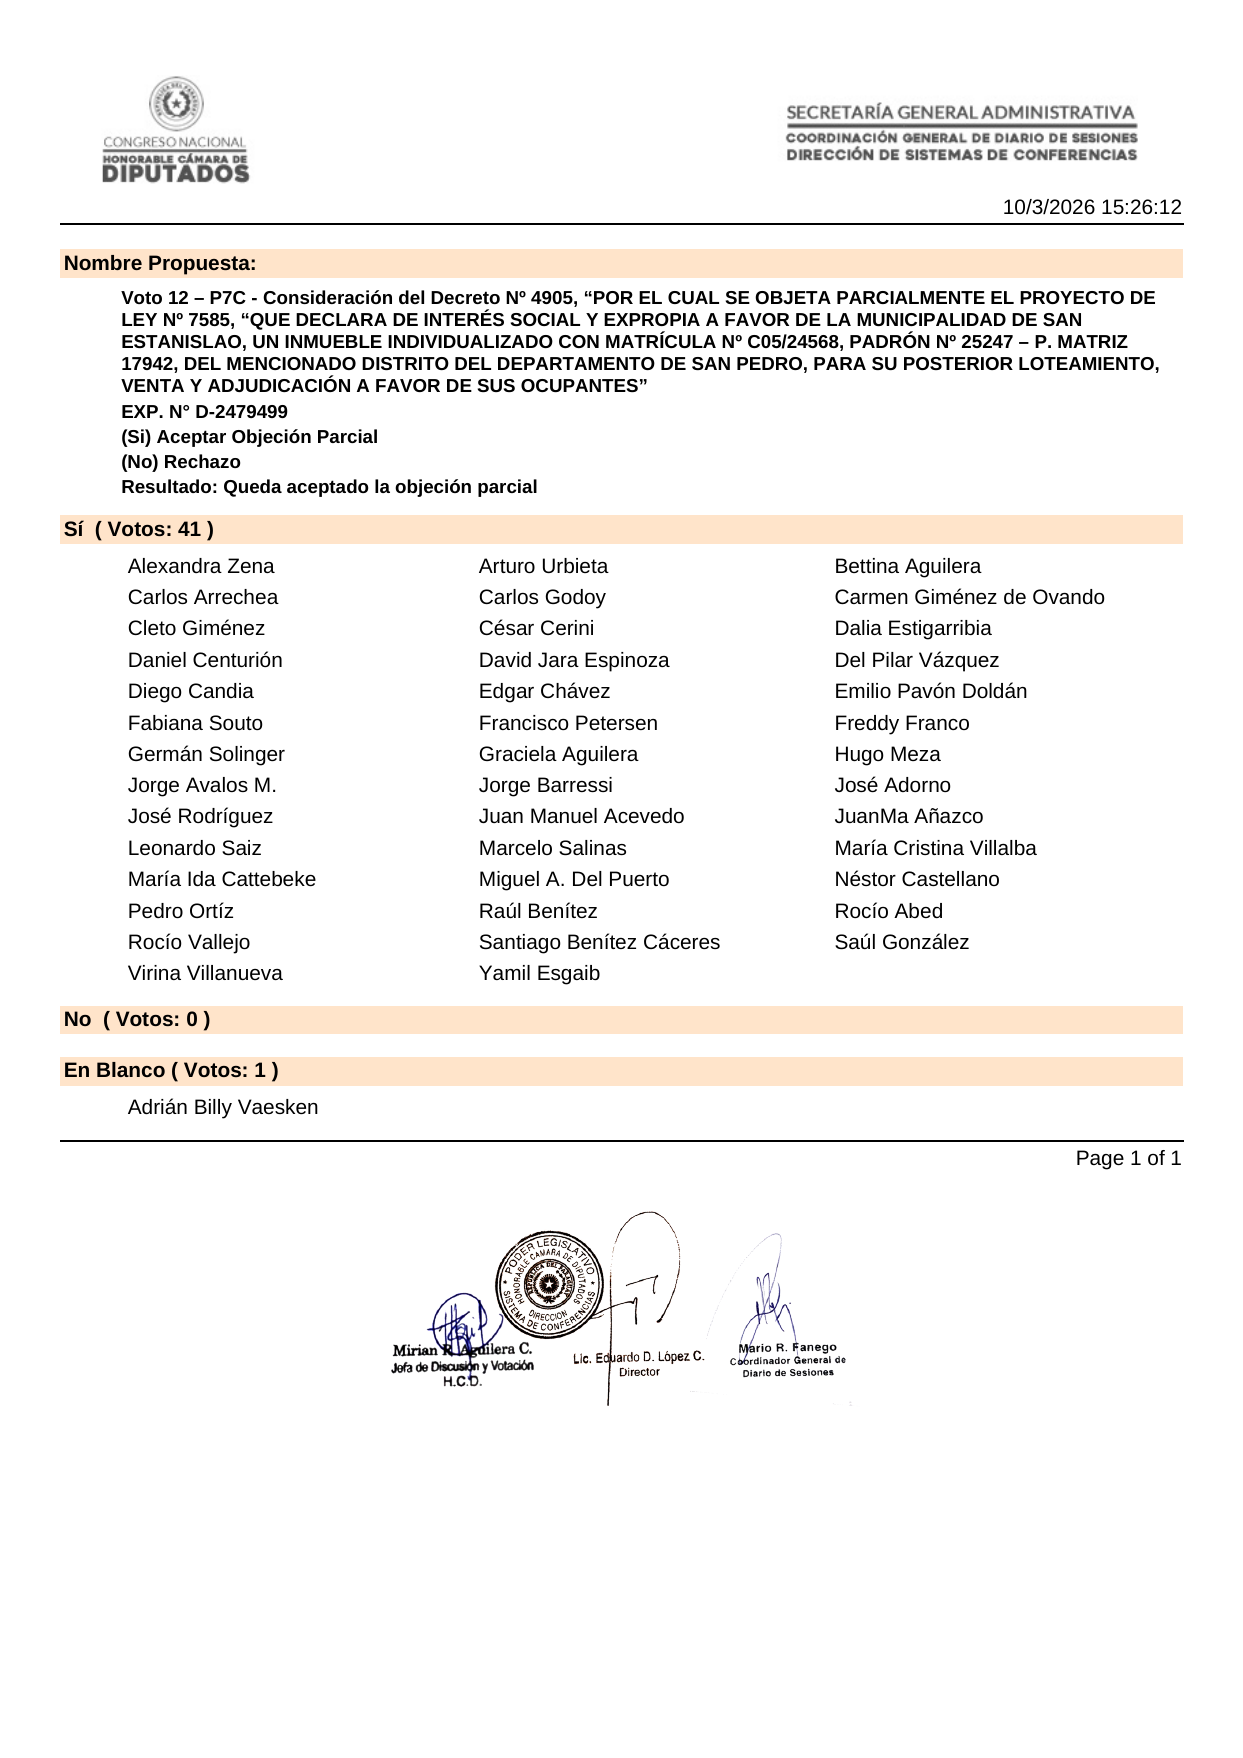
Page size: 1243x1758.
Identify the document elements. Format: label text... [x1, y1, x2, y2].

table_header [1184, 189, 1189, 223]
table_cell Daniel Centurión [125, 646, 462, 675]
table_cell Fabiana Souto [125, 709, 462, 738]
table_cell María Cristina Villalba [831, 835, 1168, 863]
table_cell [1184, 1006, 1189, 1034]
table_cell [60, 1086, 1183, 1094]
table_cell Jorge Avalos M. [125, 772, 462, 800]
table_cell [60, 1094, 124, 1140]
table_cell [1184, 866, 1189, 894]
table_cell [60, 278, 1183, 283]
table_cell Bettina Aguilera [831, 553, 1168, 581]
table_cell [831, 957, 1168, 1006]
table_cell Nombre Propuesta: [60, 249, 1183, 278]
table_cell [118, 498, 1178, 515]
table_cell [1184, 615, 1189, 644]
table_cell María Ida Cattebeke [125, 866, 462, 894]
table_cell Pedro Ortíz [125, 897, 462, 926]
table_cell [1184, 803, 1189, 832]
table_cell Diego Candia [125, 678, 462, 706]
table_cell Emilio Pavón Doldán [831, 678, 1168, 706]
table_cell José Rodríguez [125, 803, 462, 832]
table_cell [1184, 1123, 1189, 1140]
table_cell [815, 553, 831, 1006]
table_cell Arturo Urbieta [476, 553, 815, 581]
table_cell [125, 1123, 462, 1140]
table_cell [1184, 709, 1189, 738]
table_cell Germán Solinger [125, 741, 462, 769]
table_cell Page 1 of 1 [827, 1144, 1183, 1178]
table_cell Alexandra Zena [125, 553, 462, 581]
table_cell Carmen Giménez de Ovando [831, 584, 1168, 612]
table_cell [1184, 929, 1189, 957]
table_cell David Jara Espinoza [476, 646, 815, 675]
table_cell [1184, 1034, 1189, 1057]
table_cell Graciela Aguilera [476, 741, 815, 769]
table_cell César Cerini [476, 615, 815, 644]
table_cell Virina Villanueva [125, 960, 462, 988]
table_cell [1184, 1094, 1189, 1123]
table_cell Miguel A. Del Puerto [476, 866, 815, 894]
table_header 10/3/2026 15:26:12 [649, 189, 1183, 223]
table_cell [60, 553, 124, 1006]
table_cell Raúl Benítez [476, 897, 815, 926]
table_cell JuanMa Añazco [831, 803, 1168, 832]
table_cell Carlos Godoy [476, 584, 815, 612]
table_cell [1184, 1057, 1189, 1086]
table_cell Saúl González [831, 929, 1168, 957]
table_cell Rocío Abed [831, 897, 1168, 926]
table_cell [60, 544, 1183, 552]
table_cell [1184, 835, 1189, 863]
table_cell [60, 228, 1183, 249]
table_cell [1168, 553, 1183, 1006]
table_cell [60, 1144, 827, 1178]
table_cell [1184, 1086, 1189, 1094]
table_cell Santiago Benítez Cáceres [476, 929, 815, 957]
table_cell Néstor Castellano [831, 866, 1168, 894]
table_cell [1184, 553, 1189, 581]
table_cell Adrián Billy Vaesken [125, 1094, 462, 1123]
table_cell [1184, 228, 1189, 249]
table_cell Carlos Arrechea [125, 584, 462, 612]
table_cell [476, 989, 815, 1006]
table_cell [1184, 989, 1189, 1006]
table_cell [1184, 249, 1189, 278]
table_cell [125, 989, 462, 1006]
table_cell [462, 1094, 1183, 1140]
table_cell [1184, 584, 1189, 612]
table_cell [1184, 897, 1189, 926]
table_cell Marcelo Salinas [476, 835, 815, 863]
table_cell [1184, 741, 1189, 769]
table_cell Del Pilar Vázquez [831, 646, 1168, 675]
table_cell [1184, 960, 1189, 988]
table_cell Hugo Meza [831, 741, 1168, 769]
table_cell Voto 12 – P7C - Consideración del Decreto Nº 4905, “POR EL CUAL SE OBJETA PARCIALMENTE EL PROYECTO DE LEY Nº 7585, “QUE DECLARA DE INTERÉS SOCIAL Y EXPROPIA A FAVOR DE LA MUNICIPALIDAD DE SAN ESTANISLAO, UN INMUEBLE INDIVIDUALIZADO CON MATRÍCULA Nº C05/24568, PADRÓN Nº 25247 – P. MATRIZ 17942, DEL MENCIONADO DISTRITO DEL DEPARTAMENTO DE SAN PEDRO, PARA SU POSTERIOR LOTEAMIENTO, VENTA Y ADJUDICACIÓN A FAVOR DE SUS OCUPANTES” EXP. N° D-2479499 (Si) Aceptar Objeción Parcial (No) Rechazo Resultado: Queda aceptado la objeción parcial [118, 284, 1178, 498]
table_cell Leonardo Saiz [125, 835, 462, 863]
table_cell José Adorno [831, 772, 1168, 800]
table_header [60, 189, 649, 223]
table_cell [60, 284, 118, 515]
table_cell Freddy Franco [831, 709, 1168, 738]
table_cell [1184, 515, 1189, 544]
table_cell No ( Votos: 0 ) [60, 1006, 1183, 1034]
table_cell En Blanco ( Votos: 1 ) [60, 1057, 1183, 1086]
table_cell [60, 1034, 1183, 1057]
table_cell Edgar Chávez [476, 678, 815, 706]
table_cell Cleto Giménez [125, 615, 462, 644]
table_cell [1184, 544, 1189, 552]
table_cell [1184, 1144, 1189, 1178]
table_cell Yamil Esgaib [476, 960, 815, 988]
table_cell Sí ( Votos: 41 ) [60, 515, 1183, 544]
table_cell Juan Manuel Acevedo [476, 803, 815, 832]
table_cell [462, 553, 476, 1006]
table_cell [1184, 678, 1189, 706]
table_cell [1178, 284, 1189, 515]
table_cell Rocío Vallejo [125, 929, 462, 957]
table_cell Francisco Petersen [476, 709, 815, 738]
table_cell Jorge Barressi [476, 772, 815, 800]
table_cell [1184, 646, 1189, 675]
table_cell Dalia Estigarribia [831, 615, 1168, 644]
table_cell [1184, 772, 1189, 800]
